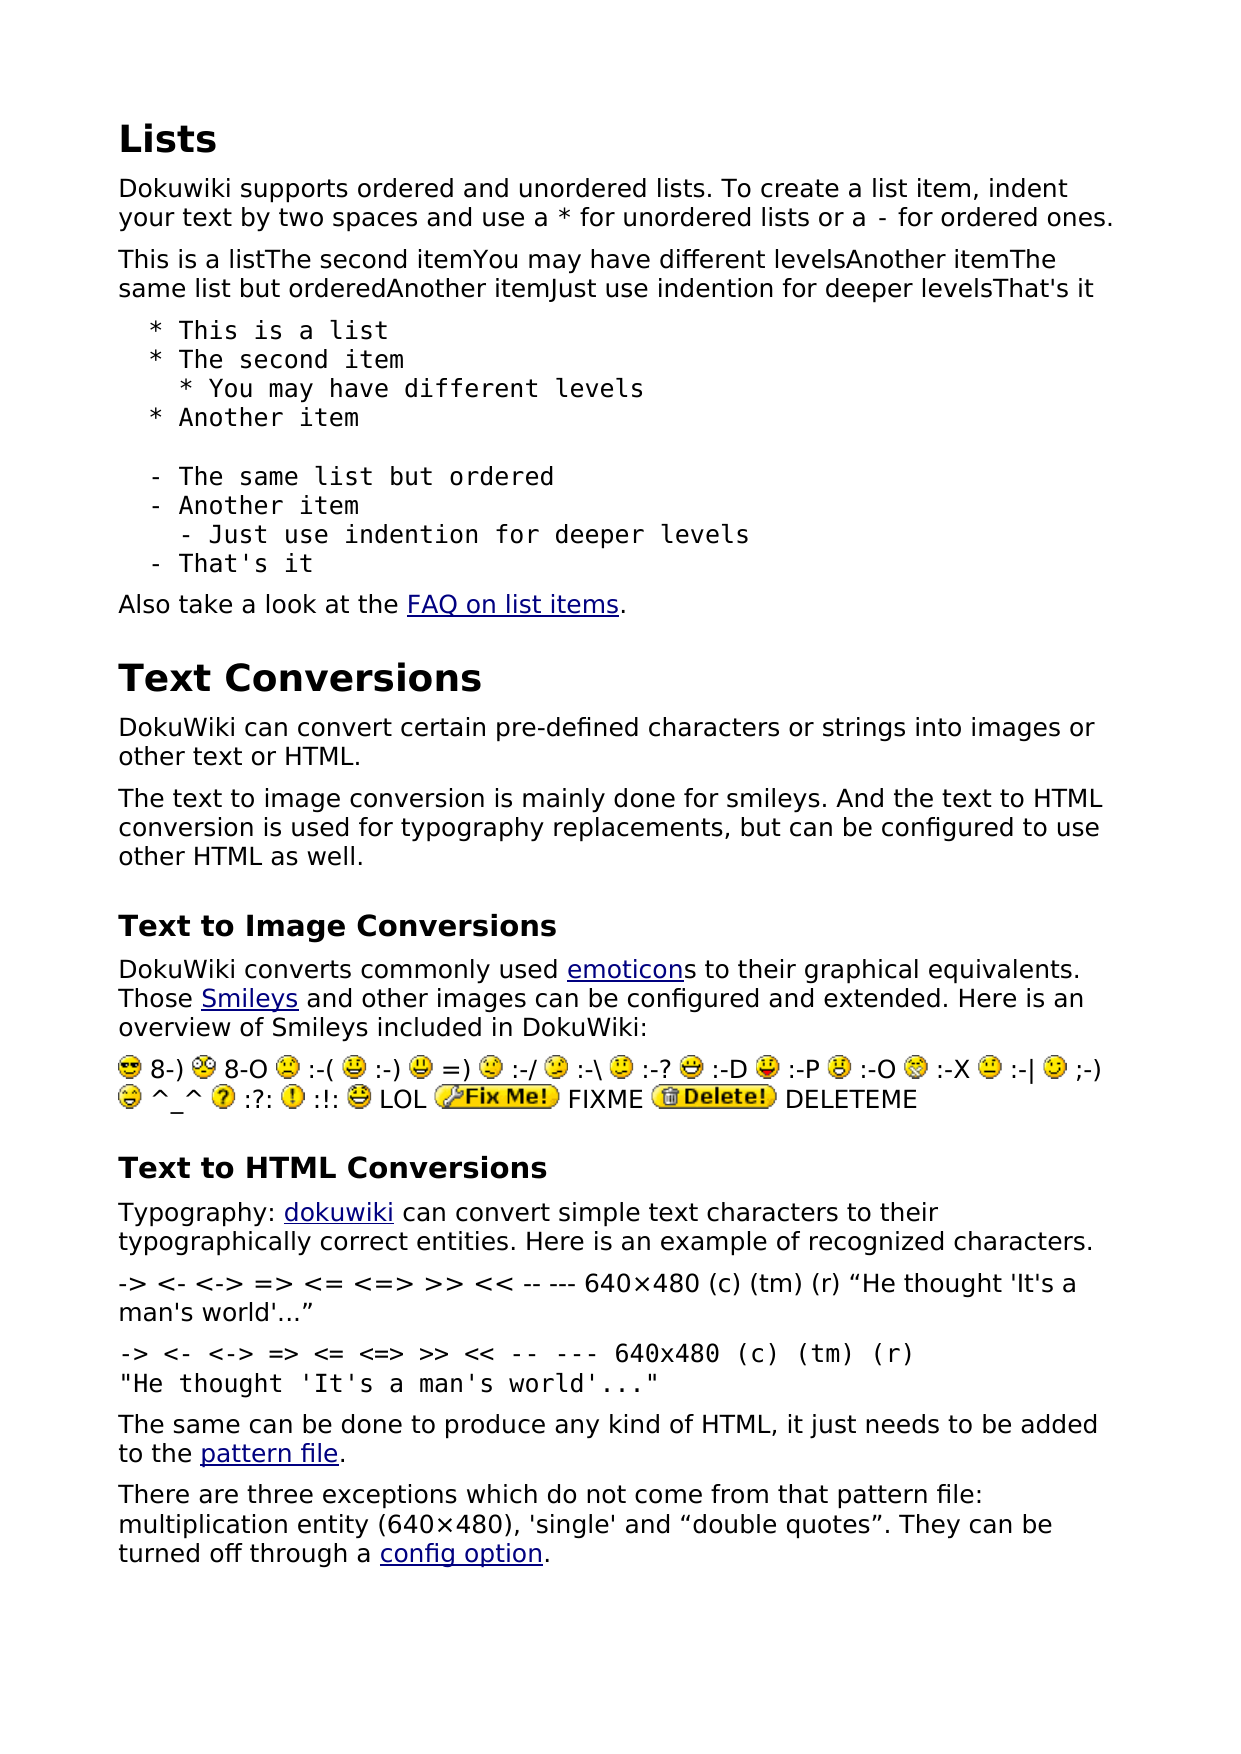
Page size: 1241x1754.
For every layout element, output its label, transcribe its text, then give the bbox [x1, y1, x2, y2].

text -> <- <-> => <= <=> >> << -- --- 640×480 (c) (tm) (r) “He thought 'It's a man's world'...” [118, 1269, 1122, 1327]
subtitle Text to Image Conversions [118, 909, 1122, 943]
subtitle Text to HTML Conversions [118, 1152, 1122, 1186]
picture [118, 1055, 142, 1079]
picture [342, 1055, 367, 1079]
picture [1043, 1055, 1067, 1079]
text The same can be done to produce any kind of HTML, it just needs to be added to the pattern file. [118, 1410, 1122, 1468]
text The text to image conversion is mainly done for smileys. And the text to HTML conversion is used for typography replacements, but can be configured to use other HTML as well. [118, 784, 1122, 871]
picture [756, 1055, 780, 1079]
text DokuWiki converts commonly used emoticons to their graphical equivalents. Those Smileys and other images can be configured and extended. Here is an overview of Smileys included in DokuWiki: [118, 955, 1122, 1043]
subtitle Text Conversions [118, 657, 1122, 701]
picture [276, 1055, 300, 1079]
picture [978, 1055, 1002, 1079]
text * This is a list * The second item * You may have different levels * Another item - The same list but ordered - Another item - Just use indention for deeper levels - That's it [118, 316, 1122, 578]
picture [211, 1084, 236, 1109]
picture [409, 1055, 433, 1079]
text -> <- <-> => <= <=> >> << -- --- 640x480 (c) (tm) (r) "He thought 'It's a man's world'..." [118, 1340, 1122, 1398]
picture [544, 1055, 568, 1079]
text This is a listThe second itemYou may have different levelsAnother itemThe same list but orderedAnother itemJust use indention for deeper levelsThat's it [118, 245, 1122, 303]
picture [192, 1055, 216, 1079]
text Typography: dokuwiki can convert simple text characters to their typographically correct entities. Here is an example of recognized characters. [118, 1198, 1122, 1256]
picture [827, 1055, 852, 1079]
picture [347, 1084, 372, 1109]
picture [651, 1084, 777, 1109]
picture [118, 1084, 142, 1109]
picture [281, 1084, 305, 1109]
text DokuWiki can convert certain pre-defined characters or strings into images or other text or HTML. [118, 713, 1122, 771]
text 8-) 8-O :-( :-) =) :-/ :-\ :-? :-D :-P :-O :-X :-| ;-) ^_^ :?: :!: LOL FIXME DELETEME [118, 1055, 1122, 1114]
picture [904, 1055, 928, 1079]
picture [434, 1084, 560, 1109]
picture [479, 1055, 503, 1079]
text Also take a look at the FAQ on list items. [118, 590, 1122, 619]
subtitle Lists [118, 118, 1122, 162]
text Dokuwiki supports ordered and unordered lists. To create a list item, indent your text by two spaces and use a * for unordered lists or a - for ordered ones. [118, 174, 1122, 233]
picture [679, 1055, 704, 1079]
picture [609, 1055, 634, 1079]
text There are three exceptions which do not come from that pattern file: multiplication entity (640×480), 'single' and “double quotes”. They can be turned off through a config option. [118, 1481, 1122, 1568]
